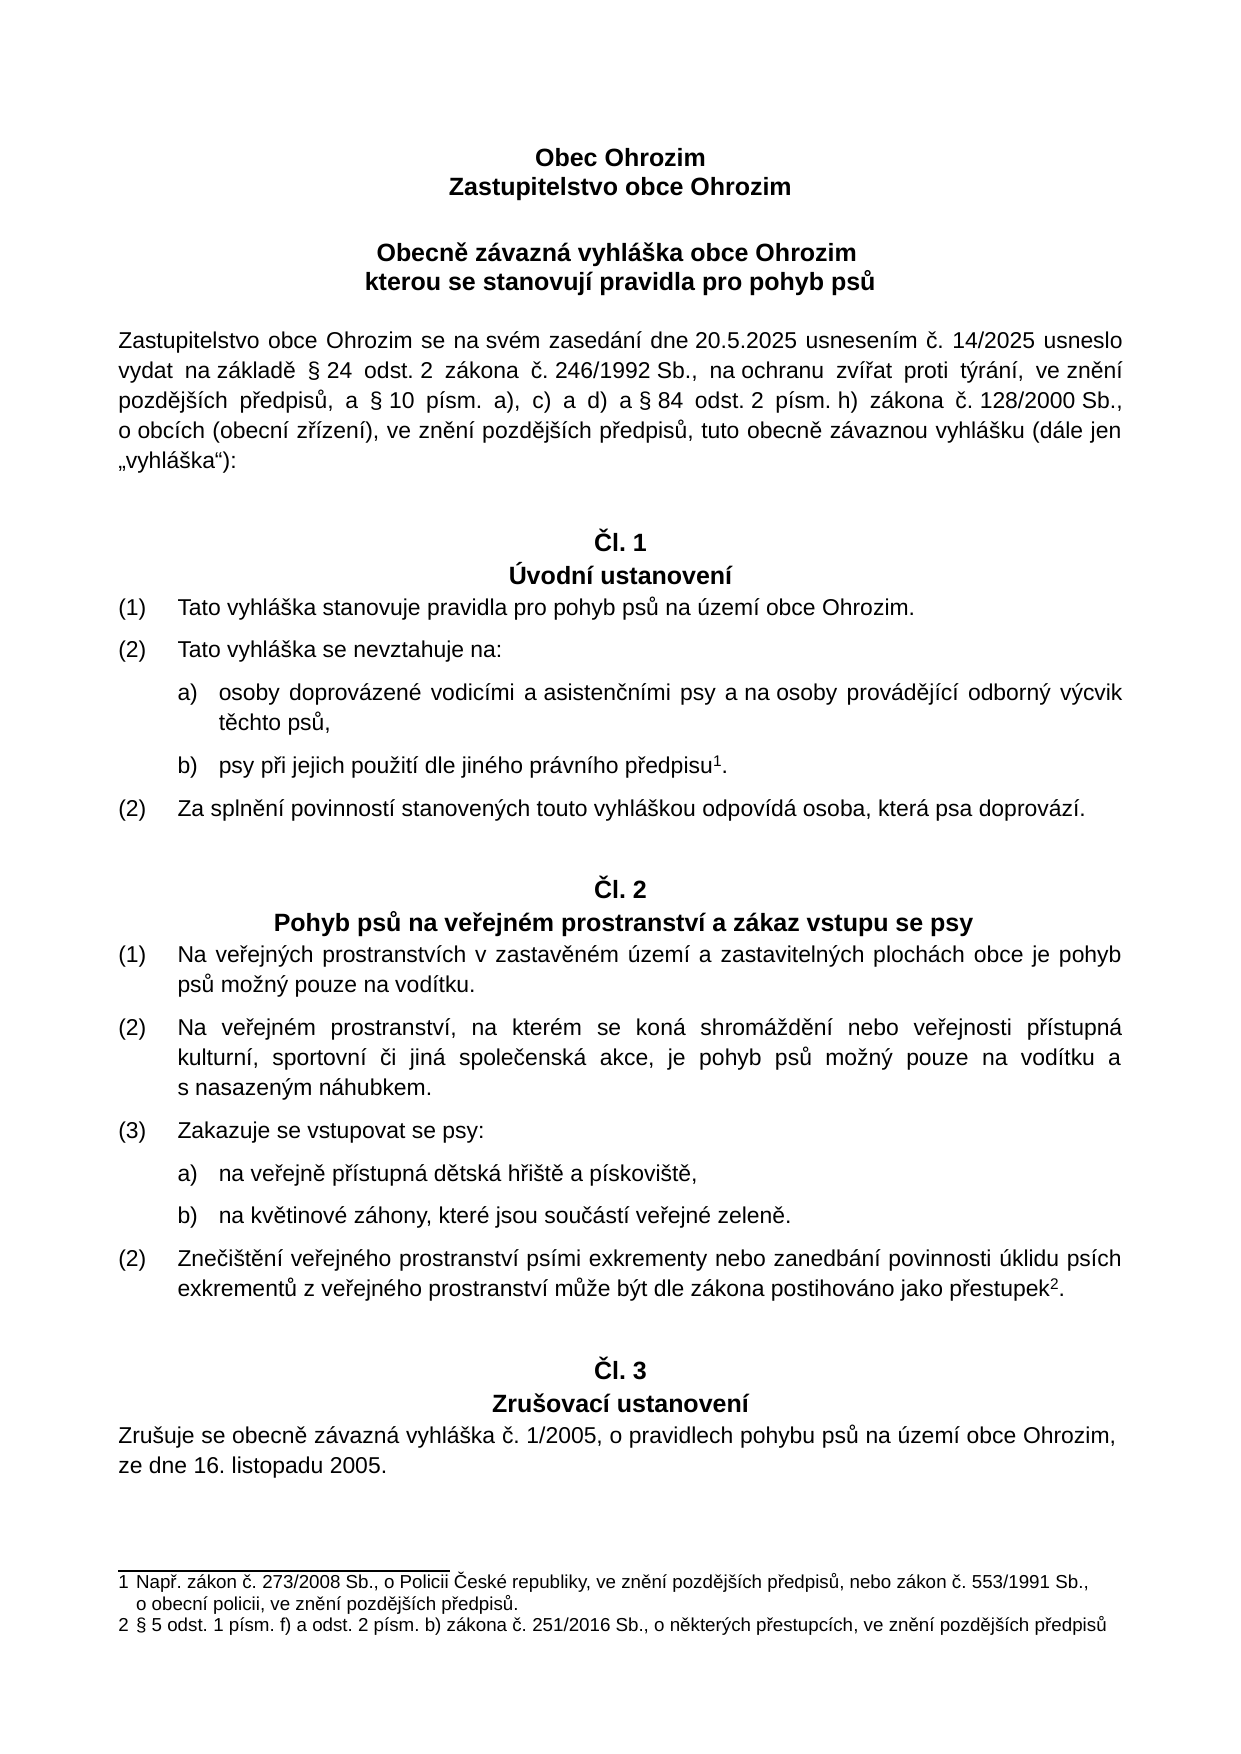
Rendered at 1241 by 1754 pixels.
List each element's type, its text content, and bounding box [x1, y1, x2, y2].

subtitle Obecně závazná vyhláška obce Ohrozim kterou se stanovují pravidla pro pohyb psů [118, 238, 1122, 295]
list Znečištění veřejného prostranství psími exkrementy nebo zanedbání povinnosti úklidu psích exkrementů z veřejného prostranství může být dle zákona postihováno jako přestupek. [118, 1245, 1122, 1302]
list Např. zákon č. 273/2008 Sb., o Policii České republiky, ve znění pozdějších předpisů, nebo zákon č. 553/1991 Sb., o obecní policii, ve znění pozdějších předpisů. [118, 1571, 1122, 1614]
text Zrušuje se obecně závazná vyhláška č. 1/2005, o pravidlech pohybu psů na území obce Ohrozim, ze dne 16. listopadu 2005. [118, 1422, 1122, 1478]
list Tato vyhláška se nevztahuje na: [118, 636, 1122, 663]
list Na veřejném prostranství, na kterém se koná shromáždění nebo veřejnosti přístupná kulturní, sportovní či jiná společenská akce, je pohyb psů možný pouze na vodítku a s nasazeným náhubkem. [118, 1014, 1122, 1101]
subtitle Čl. 1 Úvodní ustanovení [118, 528, 1122, 589]
list osoby doprovázené vodicími a asistenčními psy a na osoby provádějící odborný výcvik těchto psů, [177, 679, 1122, 736]
list § 5 odst. 1 písm. f) a odst. 2 písm. b) zákona č. 251/2016 Sb., o některých přestupcích, ve znění pozdějších předpisů [118, 1614, 1122, 1635]
list na květinové záhony, které jsou součástí veřejné zeleně. [177, 1202, 1122, 1229]
text Zastupitelstvo obce Ohrozim se na svém zasedání dne 20.5.2025 usnesením č. 14/2025 usneslo vydat na základě § 24 odst. 2 zákona č. 246/1992 Sb., na ochranu zvířat proti týrání, ve znění pozdějších předpisů, a § 10 písm. a), c) a d) a § 84 odst. 2 písm. h) zákona č. 128/2000 Sb., o obcích (obecní zřízení), ve znění pozdějších předpisů, tuto obecně závaznou vyhlášku (dále jen „vyhláška“): [118, 327, 1122, 474]
subtitle Čl. 2 Pohyb psů na veřejném prostranství a zákaz vstupu se psy [118, 875, 1122, 937]
title Obec Ohrozim Zastupitelstvo obce Ohrozim [118, 143, 1122, 201]
list Za splnění povinností stanovených touto vyhláškou odpovídá osoba, která psa doprovází. [118, 795, 1122, 821]
list Tato vyhláška stanovuje pravidla pro pohyb psů na území obce Ohrozim. [118, 594, 1122, 620]
list Zakazuje se vstupovat se psy: [118, 1117, 1122, 1143]
subtitle Čl. 3 Zrušovací ustanovení [118, 1356, 1122, 1417]
list na veřejně přístupná dětská hřiště a pískoviště, [177, 1160, 1122, 1186]
list Na veřejných prostranstvích v zastavěném území a zastavitelných plochách obce je pohyb psů možný pouze na vodítku. [118, 941, 1122, 998]
list psy při jejich použití dle jiného právního předpisu. [177, 752, 1122, 778]
